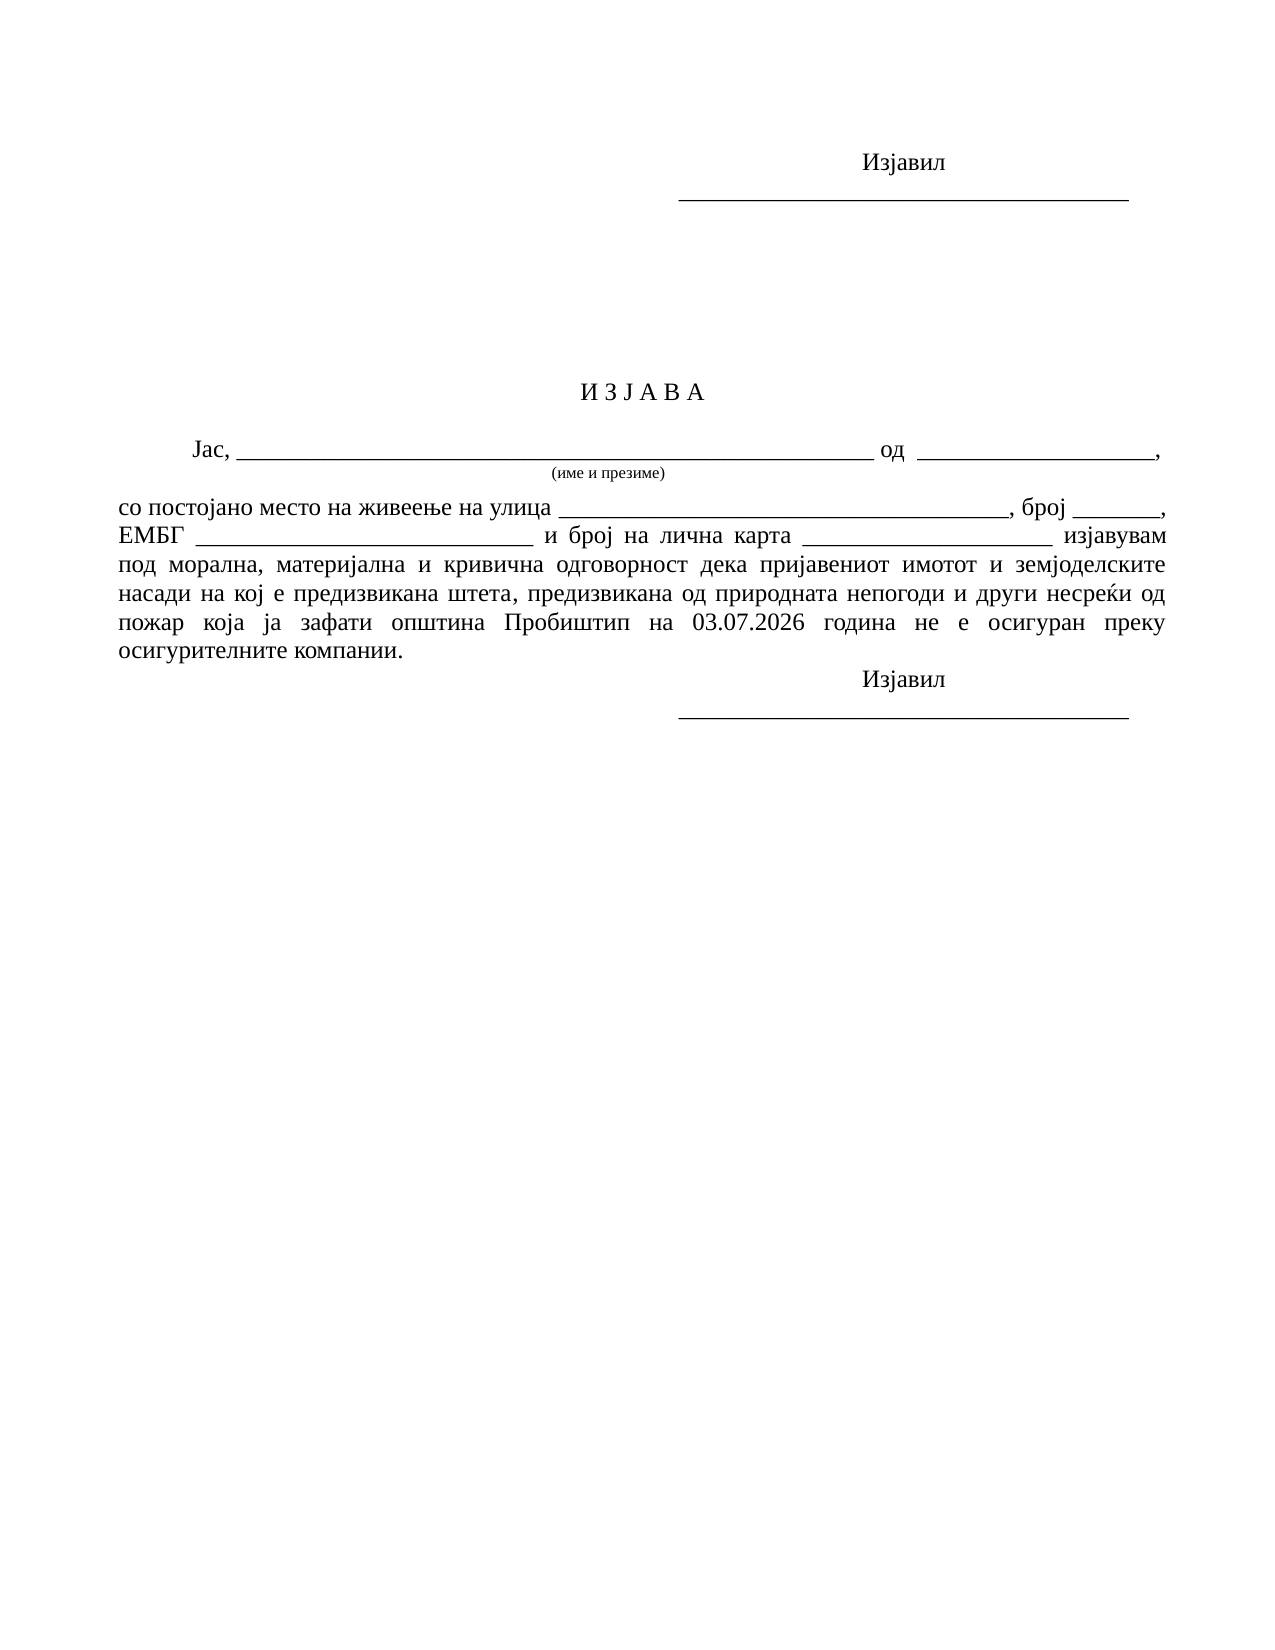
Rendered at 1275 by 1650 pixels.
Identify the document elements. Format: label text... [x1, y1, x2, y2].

text (име и презиме) [118, 463, 1167, 492]
table_cell [118, 176, 642, 204]
table_header Изјавил [642, 664, 1166, 693]
table_cell ____________________________________ [642, 693, 1166, 722]
table_header [118, 147, 642, 176]
table_header [118, 664, 642, 693]
table_cell ____________________________________ [642, 176, 1166, 204]
table_header Изјавил [642, 147, 1166, 176]
text И З Ј А В А [118, 377, 1167, 406]
table_cell [118, 693, 642, 722]
text Јас, ___________________________________________________ од ___________________, [118, 434, 1167, 463]
text со постојано место на живеење на улица ____________________________________, број _______, ЕМБГ ___________________________ и број на лична карта ____________________ изјавувам под морална, материјална и кривична одговорност дека пријавениот имотот и земјоделските насади на кој е предизвикана штета, предизвикана од природната непогоди и други несреќи од пожар која ја зафати општина Пробиштип на 03.07.2026 година не е осигуран преку осигурителните компании. [118, 492, 1167, 664]
